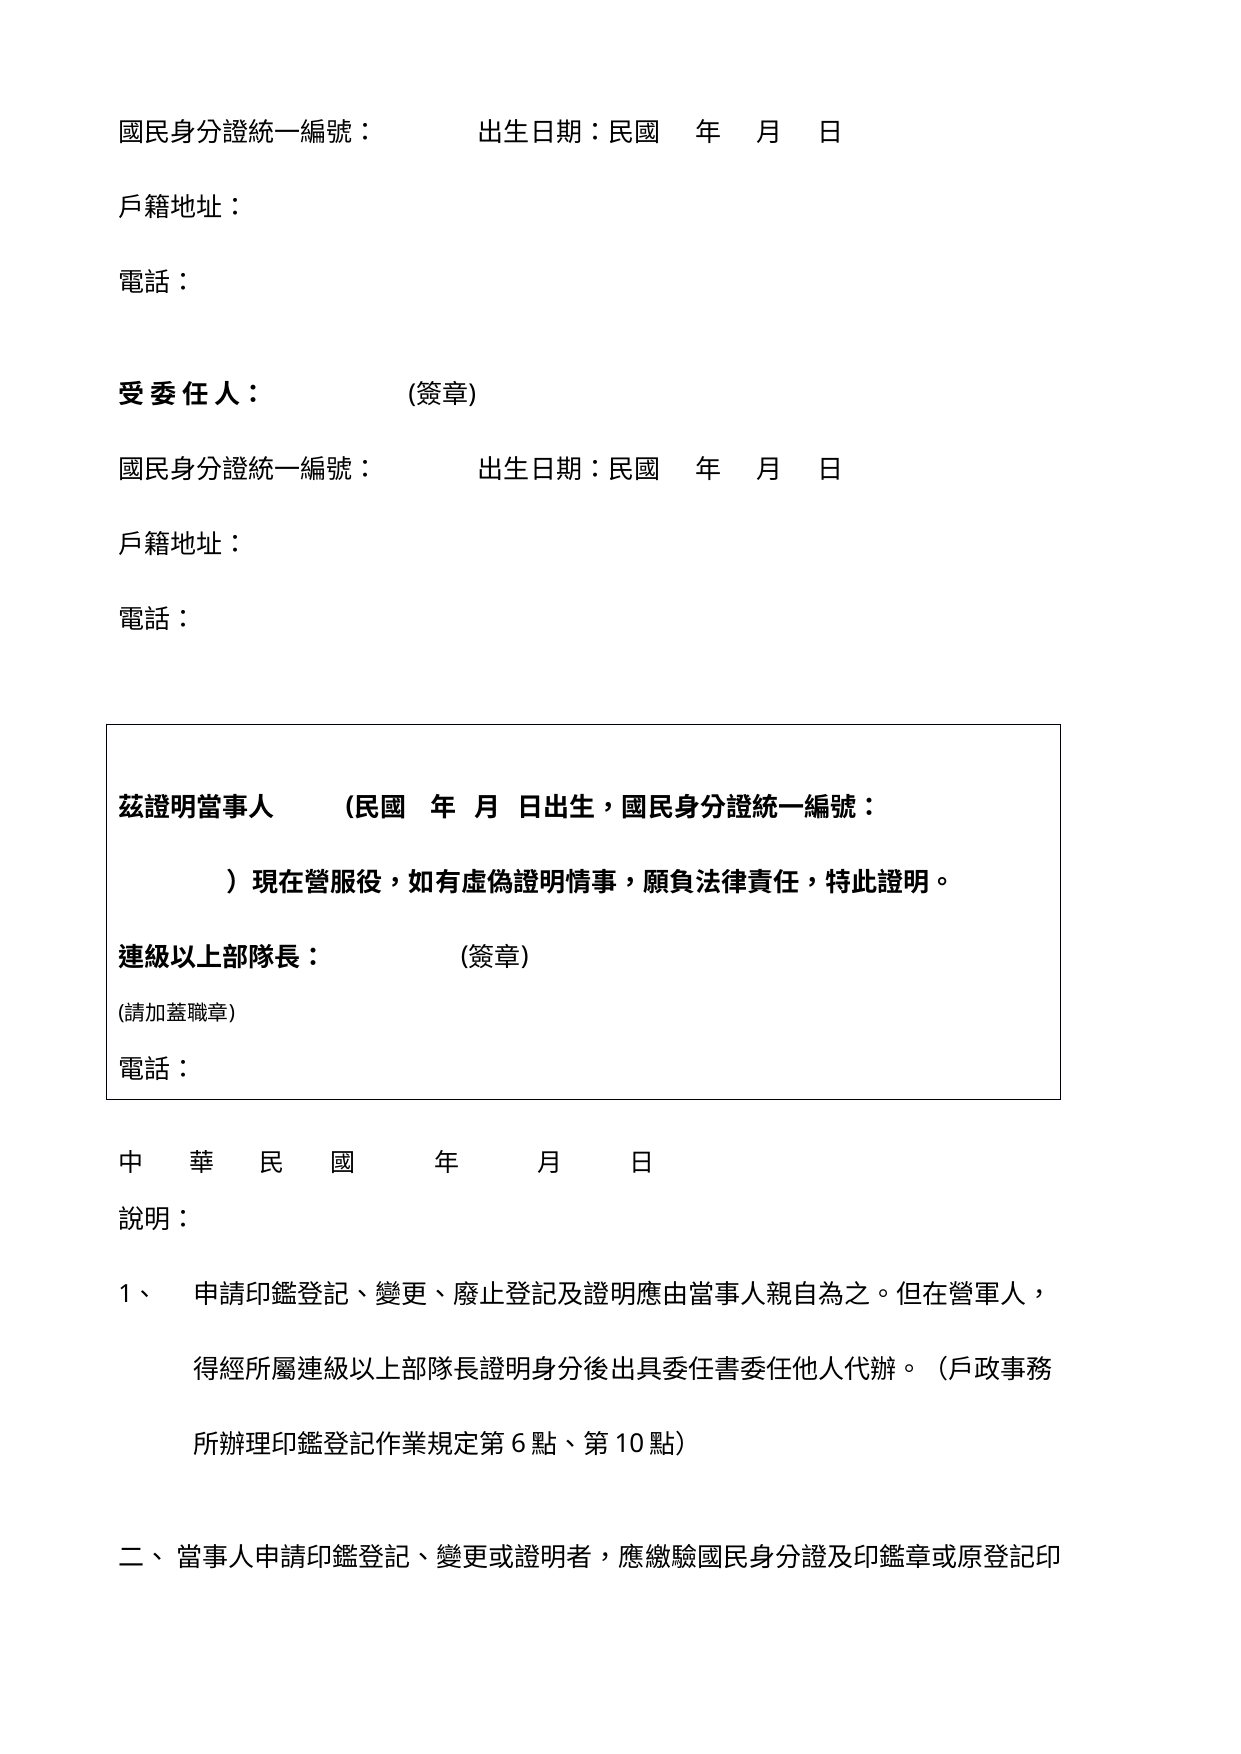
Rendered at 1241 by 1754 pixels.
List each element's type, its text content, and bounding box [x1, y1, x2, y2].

text 國民身分證統一編號： 出生日期：民國 年 月 日 [118, 86, 1152, 161]
text 電話： [118, 236, 1152, 311]
text 國民身分證統一編號： 出生日期：民國 年 月 日 [118, 423, 1152, 498]
table_header 電話： 中華民國 年 月 日 說明： 申請印鑑登記、變更、廢止登記及證明應由當事人親自為之。但在營軍人，得經所屬連級以上部隊長證明身分後出具委任書委任他人代辦。（戶政事務所辦理印鑑登記作業規定第6點、第10點） 二、 當事人申請印鑑登記、變更或證明者，應繳驗國民身分證及印鑑章或原登記印 [107, 574, 1084, 1586]
text 戶籍地址： [118, 161, 1152, 236]
text 戶籍地址： [118, 498, 1152, 573]
text 受 委 任 人： (簽章) [118, 348, 1152, 423]
table_header 茲證明當事人 (民國 年 月 日出生，國民身分證統一編號： ）現在營服役，如有虛偽證明情事，願負法律責任，特此證明。 連級以上部隊長： (簽章) (請加蓋職章) 電話： [107, 725, 1060, 1098]
